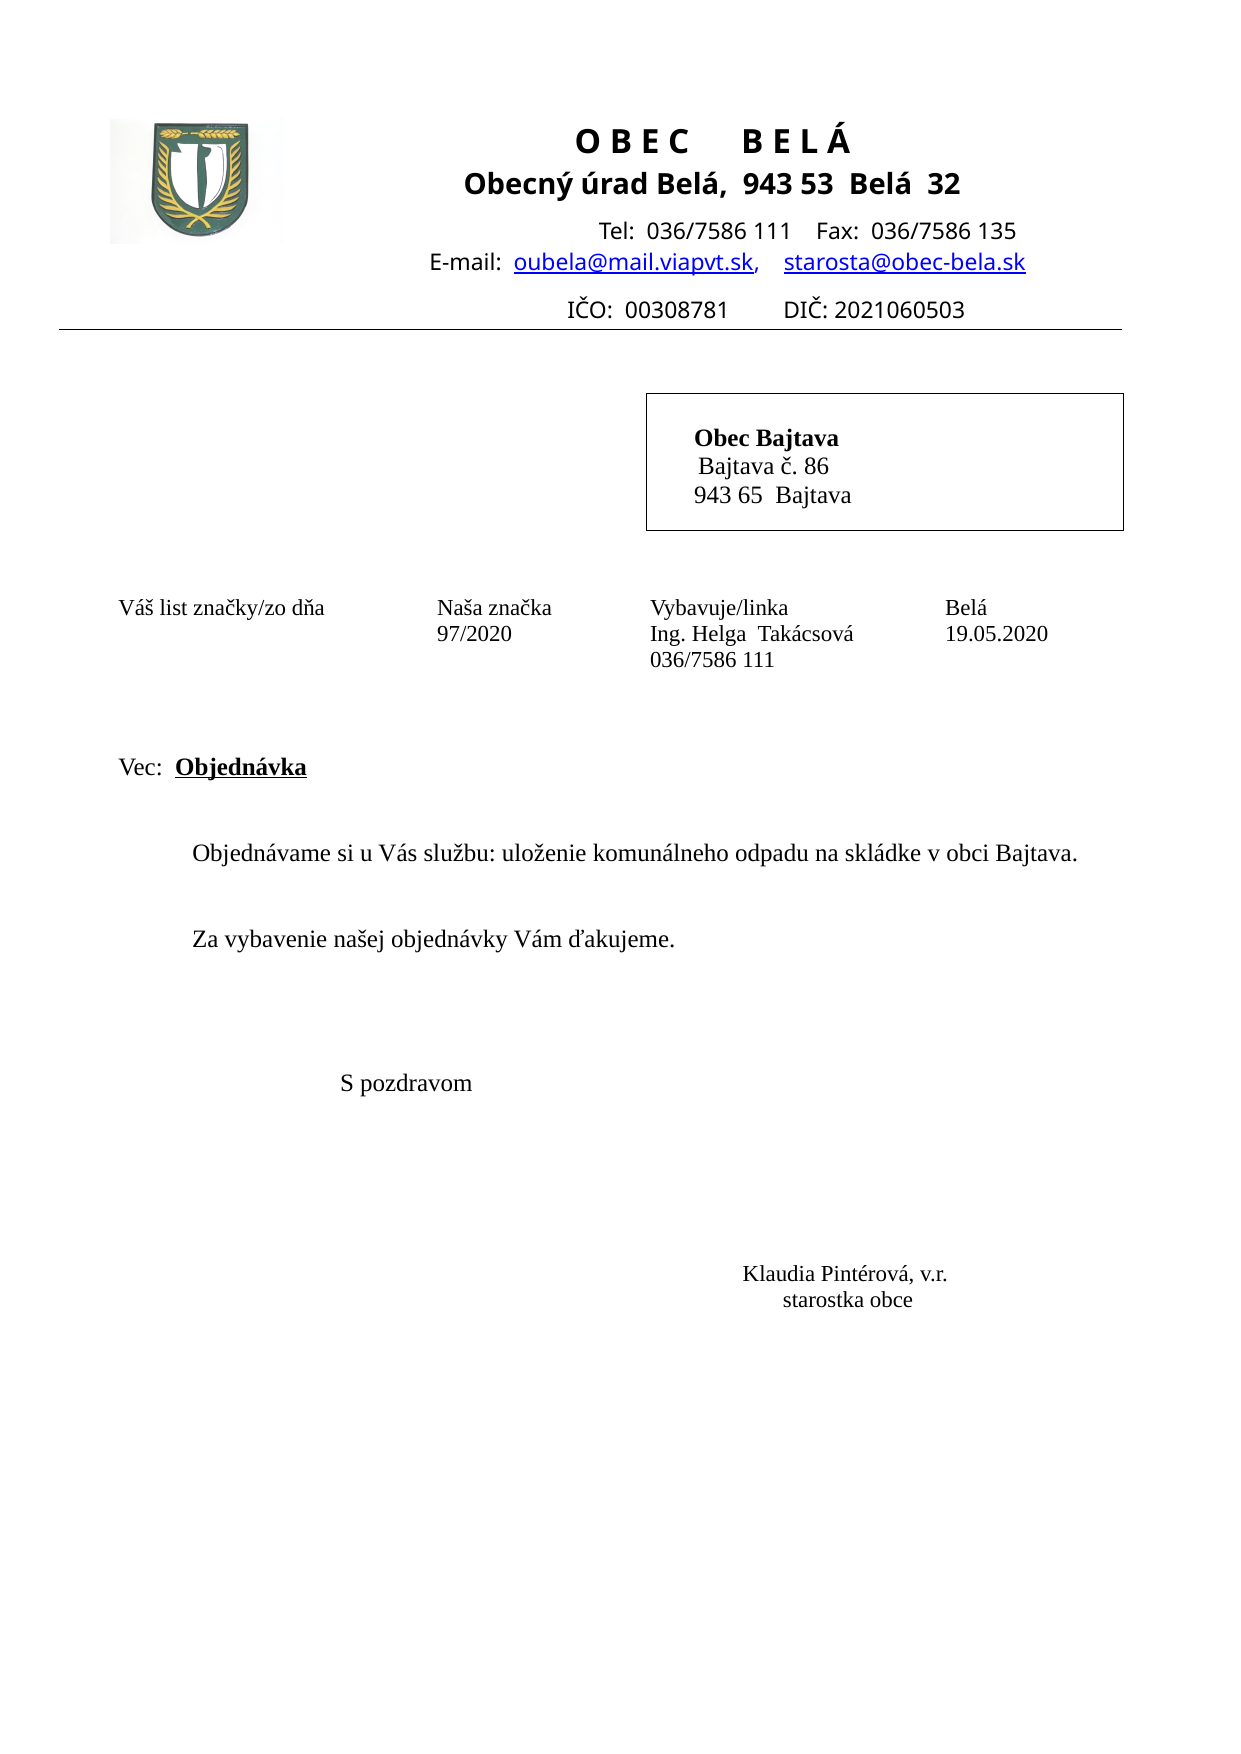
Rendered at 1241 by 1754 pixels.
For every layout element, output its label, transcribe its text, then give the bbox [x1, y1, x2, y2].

text [59, 163, 109, 203]
text Obecný úrad Belá, 943 53 Belá 32 [284, 163, 1122, 203]
text Tel: 036/7586 111 Fax: 036/7586 135 [118, 214, 1122, 246]
text Váš list značky/zo dňa Naša značka Vybavuje/linka Belá [118, 593, 1122, 620]
text Klaudia Pintérová, v.r. [118, 1260, 1122, 1286]
table_header Obec Bajtava Bajtava č. 86 943 65 Bajtava [647, 394, 1123, 530]
text 97/2020 Ing. Helga Takácsová 19.05.2020 [118, 620, 1122, 646]
text IČO: 00308781 DIČ: 2021060503 [59, 294, 1122, 329]
text O B E C B E L Á [59, 118, 1122, 163]
text S pozdravom [118, 1068, 1122, 1097]
text Objednávame si u Vás službu: uloženie komunálneho odpadu na skládke v obci Bajtava. [118, 838, 1122, 867]
text E-mail: oubela@mail.viapvt.sk, starosta@obec-bela.sk [118, 246, 1122, 277]
text starostka obce [118, 1286, 1122, 1313]
text Za vybavenie našej objednávky Vám ďakujeme. [118, 924, 1122, 953]
text 036/7586 111 [118, 646, 1122, 673]
text Vec: Objednávka [118, 752, 1122, 781]
